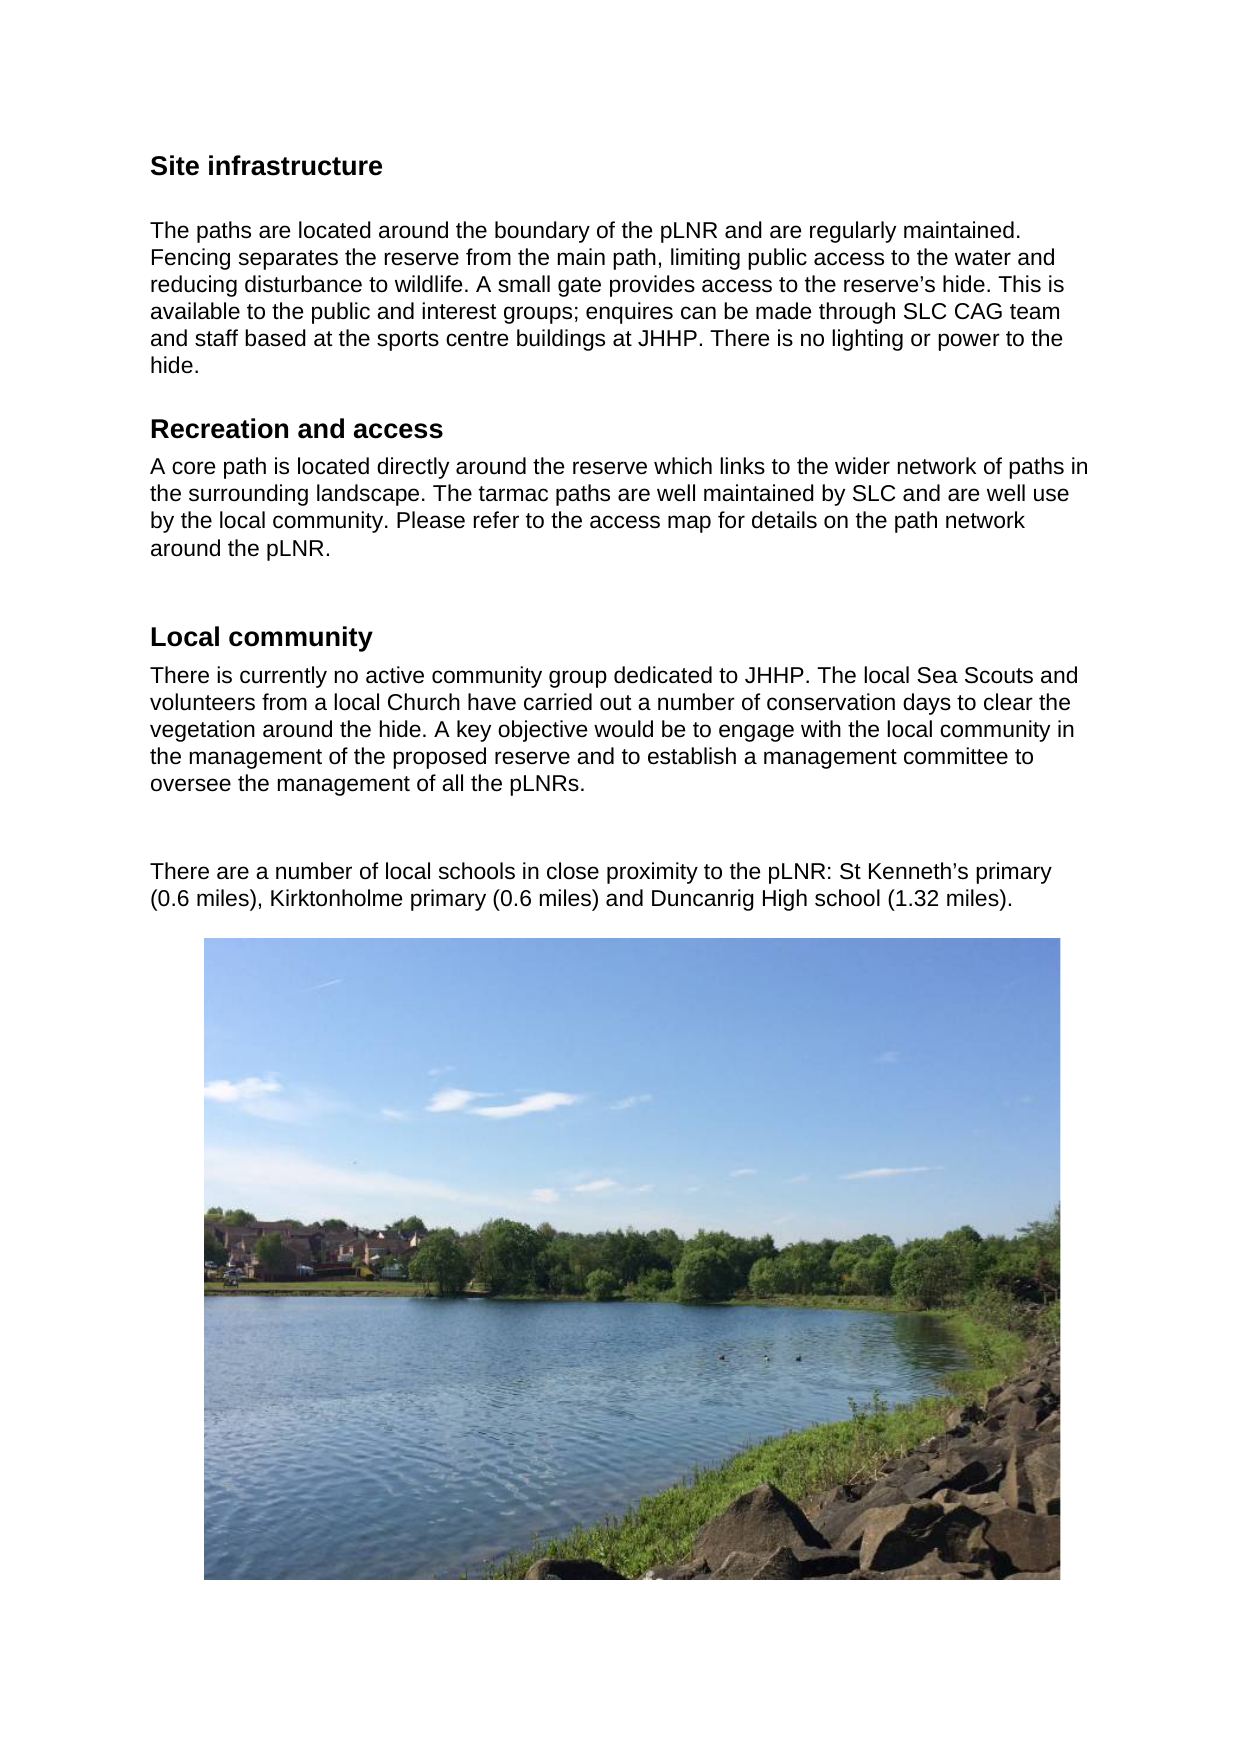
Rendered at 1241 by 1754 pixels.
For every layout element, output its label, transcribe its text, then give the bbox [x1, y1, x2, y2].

text There are a number of local schools in close proximity to the pLNR: St Kenneth’s primary (0.6 miles), Kirktonholme primary (0.6 miles) and Duncanrig High school (1.32 miles). [150, 858, 1090, 911]
subtitle Local community [150, 621, 1090, 652]
subtitle Site infrastructure [150, 150, 1090, 181]
text The paths are located around the boundary of the pLNR and are regularly maintained. Fencing separates the reserve from the main path, limiting public access to the water and reducing disturbance to wildlife. A small gate provides access to the reserve’s hide. This is available to the public and interest groups; enquires can be made through SLC CAG team and staff based at the sports centre buildings at JHHP. There is no lighting or power to the hide. [150, 217, 1090, 379]
text There is currently no active community group dedicated to JHHP. The local Sea Scouts and volunteers from a local Church have carried out a number of conservation days to clear the vegetation around the hide. A key objective would be to engage with the local community in the management of the proposed reserve and to establish a management committee to oversee the management of all the pLNRs. [150, 662, 1090, 796]
subtitle Recreation and access [150, 413, 1090, 444]
text A core path is located directly around the reserve which links to the wider network of paths in the surrounding landscape. The tarmac paths are well maintained by SLC and are well use by the local community. Please refer to the access map for details on the path network around the pLNR. [150, 453, 1090, 561]
